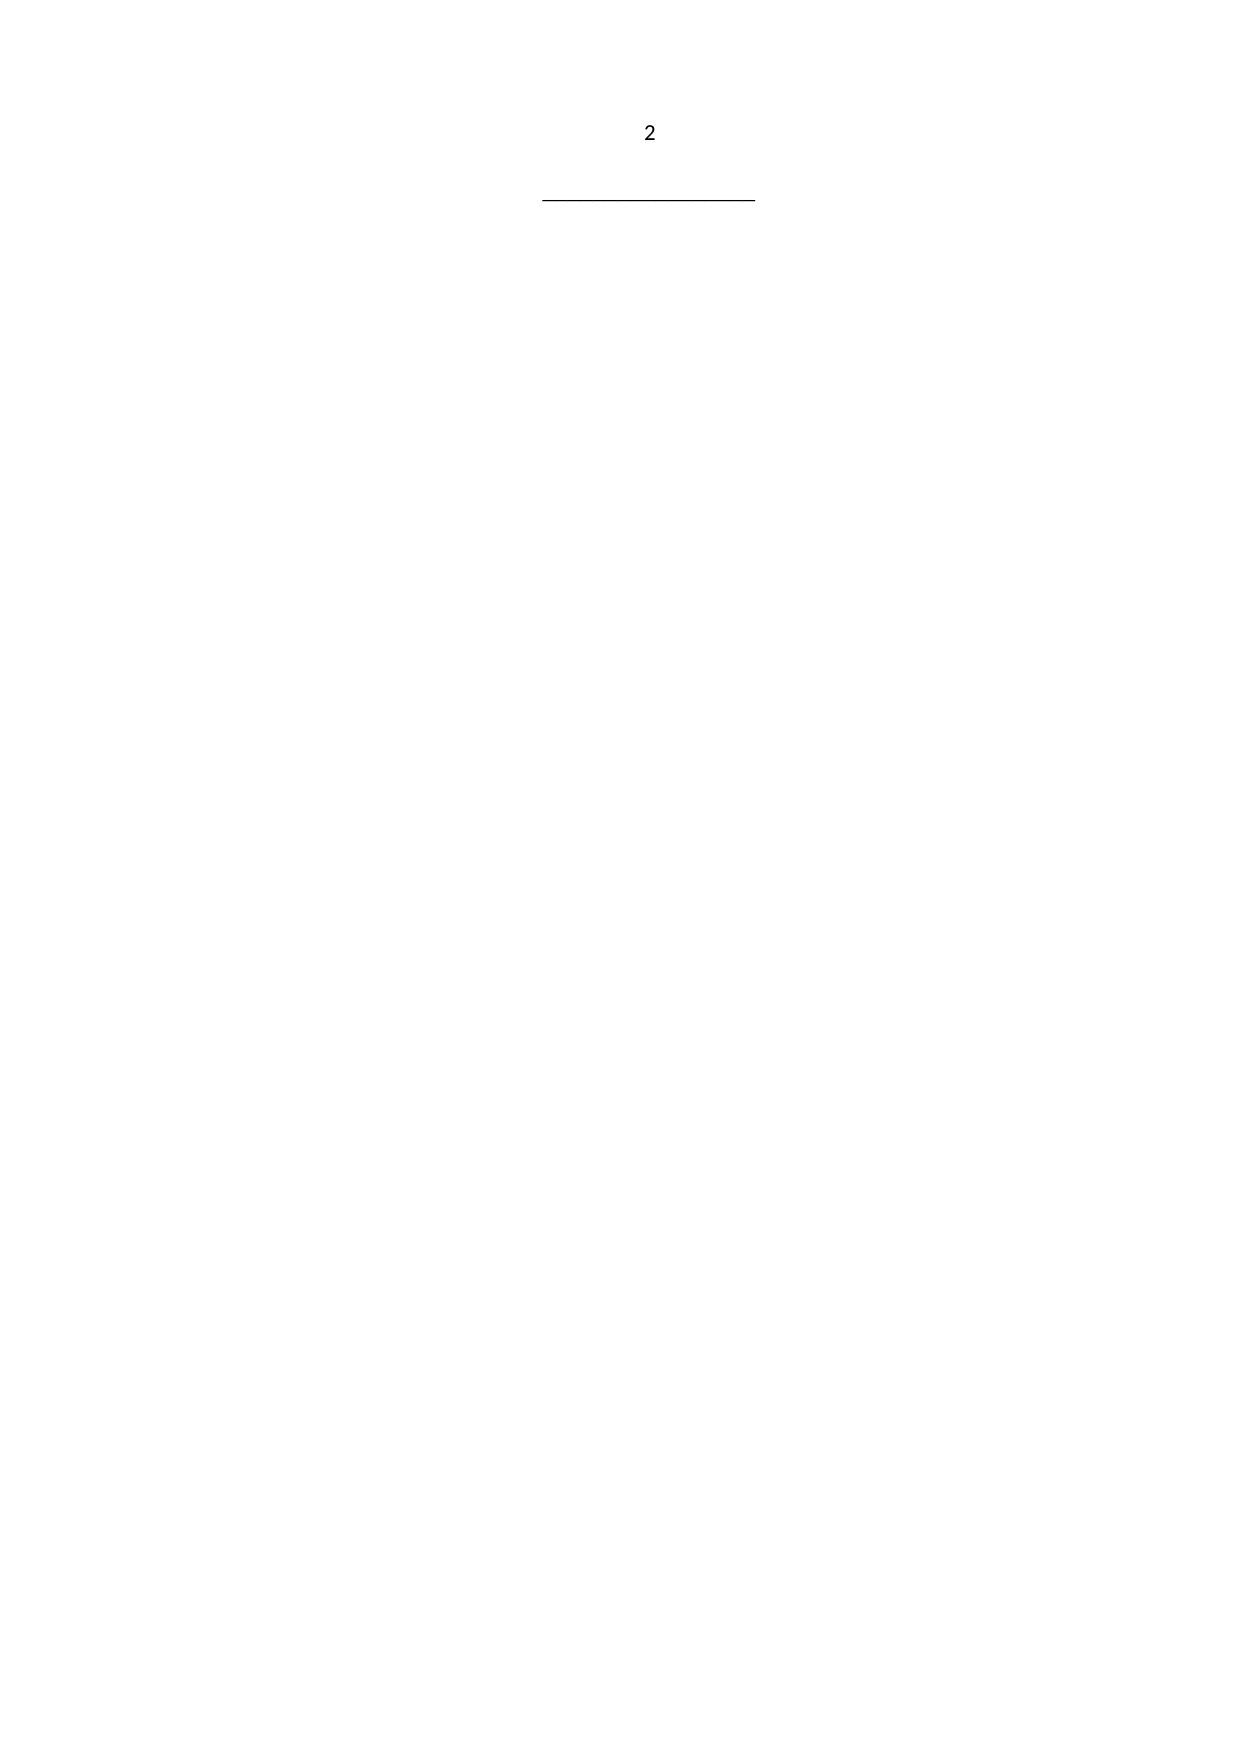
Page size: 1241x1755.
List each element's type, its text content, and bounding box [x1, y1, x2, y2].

text _________________ [177, 175, 1122, 204]
